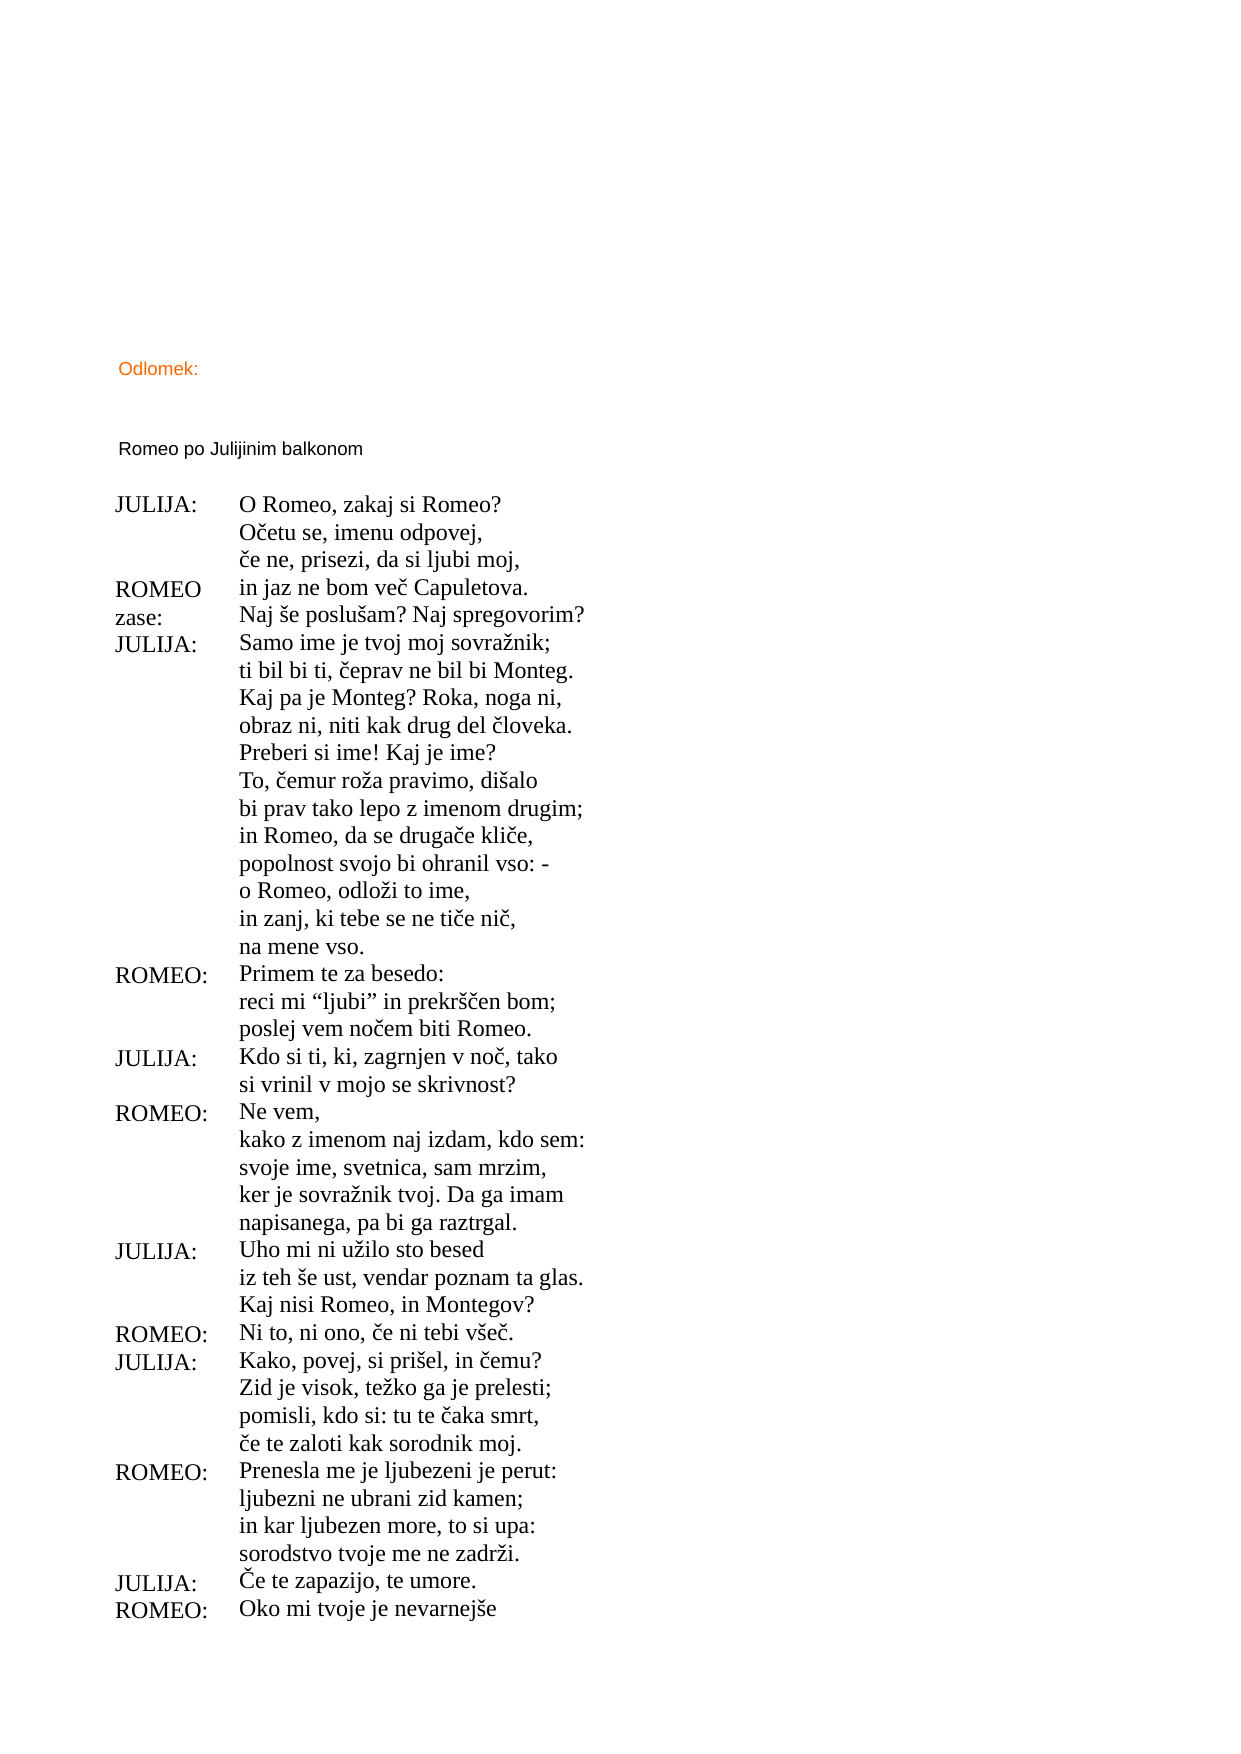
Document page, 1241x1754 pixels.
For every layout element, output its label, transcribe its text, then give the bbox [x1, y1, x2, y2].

table_header JULIJA: ROMEO zase: JULIJA: ROMEO: JULIJA: ROMEO: JULIJA: ROMEO: JULIJA: ROMEO: JULIJA: ROMEO: [114, 489, 237, 1625]
text Romeo po Julijinim balkonom [118, 438, 1122, 459]
table_header O Romeo, zakaj si Romeo? Očetu se, imenu odpovej, če ne, prisezi, da si ljubi moj, in jaz ne bom več Capuletova. Naj še poslušam? Naj spregovorim? Samo ime je tvoj moj sovražnik; ti bil bi ti, čeprav ne bil bi Monteg. Kaj pa je Monteg? Roka, noga ni, obraz ni, niti kak drug del človeka. Preberi si ime! Kaj je ime? To, čemur roža pravimo, dišalo bi prav tako lepo z imenom drugim; in Romeo, da se drugače kliče, popolnost svojo bi ohranil vso: - o Romeo, odloži to ime, in zanj, ki tebe se ne tiče nič, na mene vso. Primem te za besedo: reci mi “ljubi” in prekrščen bom; poslej vem nočem biti Romeo. Kdo si ti, ki, zagrnjen v noč, tako si vrinil v mojo se skrivnost? Ne vem, kako z imenom naj izdam, kdo sem: svoje ime, svetnica, sam mrzim, ker je sovražnik tvoj. Da ga imam napisanega, pa bi ga raztrgal. Uho mi ni užilo sto besed iz teh še ust, vendar poznam ta glas. Kaj nisi Romeo, in Montegov? Ni to, ni ono, če ni tebi všeč. Kako, povej, si prišel, in čemu? Zid je visok, težko ga je prelesti; pomisli, kdo si: tu te čaka smrt, če te zaloti kak sorodnik moj. Prenesla me je ljubezeni je perut: ljubezni ne ubrani zid kamen; in kar ljubezen more, to si upa: sorodstvo tvoje me ne zadrži. Če te zapazijo, te umore. Oko mi tvoje je nevarnejše [238, 489, 746, 1625]
text Odlomek: [118, 358, 1122, 379]
